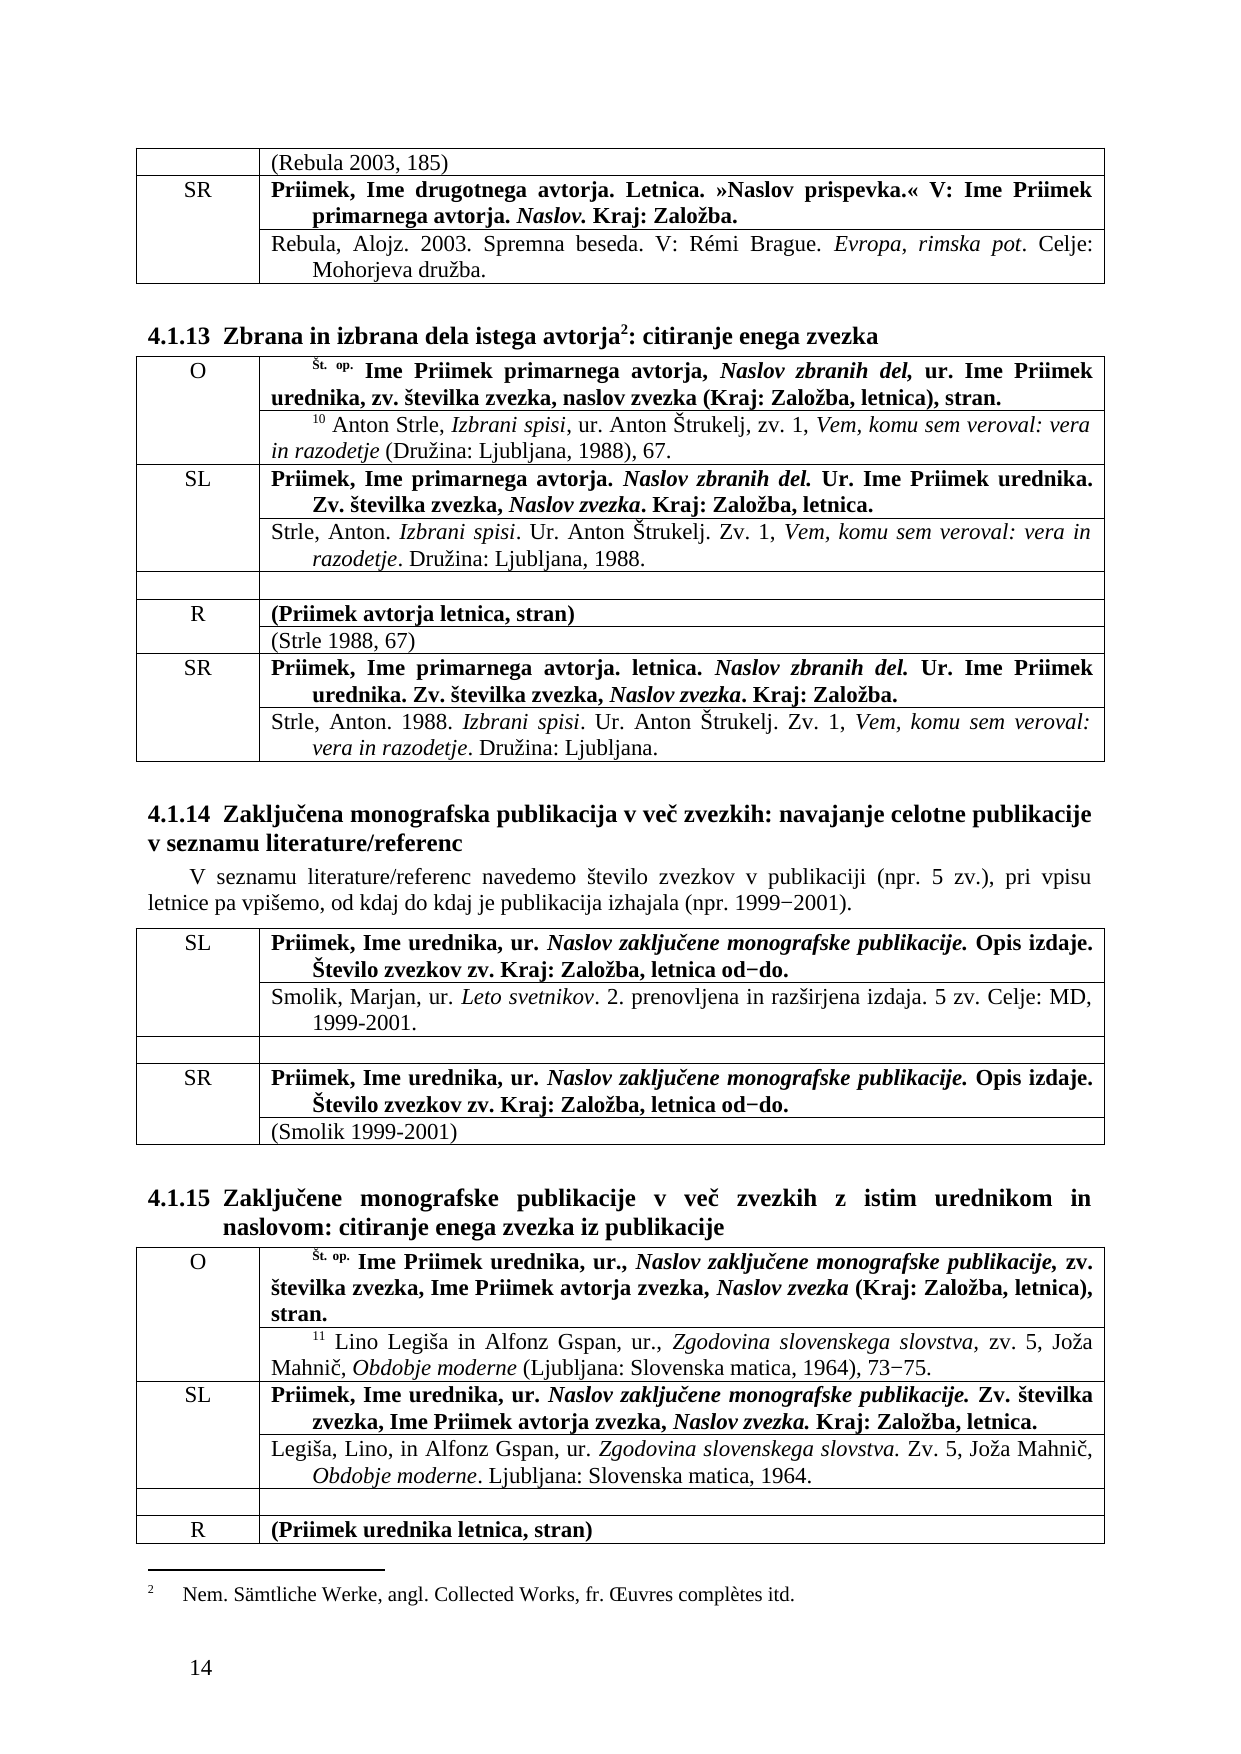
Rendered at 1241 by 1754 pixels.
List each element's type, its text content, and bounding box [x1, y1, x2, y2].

table_cell R [137, 600, 259, 653]
table_cell R [137, 1516, 259, 1543]
table_cell 11 Lino Legiša in Alfonz Gspan, ur., Zgodovina slovenskega slovstva, zv. 5, Joža Mahnič, Obdobje moderne (Ljubljana: Slovenska matica, 1964), 73−75. [260, 1328, 1104, 1381]
table_cell SR [137, 654, 259, 761]
table_cell (Smolik 1999-2001) [260, 1118, 1104, 1144]
table_cell Priimek, Ime primarnega avtorja. Naslov zbranih del. Ur. Ime Priimek urednika. Zv. številka zvezka, Naslov zvezka. Kraj: Založba, letnica. [260, 465, 1104, 517]
table_header SL [137, 929, 259, 1036]
table_header O [137, 357, 259, 464]
subtitle Zaključena monografska publikacija v več zvezkih: navajanje celotne publikacije v seznamu literature/referenc [148, 799, 1092, 857]
subtitle Zbrana in izbrana dela istega avtorja: citiranje enega zvezka [148, 321, 1092, 350]
table_cell Priimek, Ime urednika, ur. Naslov zaključene monografske publikacije. Opis izdaje. Število zvezkov zv. Kraj: Založba, letnica od−do. [260, 1064, 1104, 1117]
table_cell [260, 1037, 1104, 1063]
table_cell [260, 1489, 1104, 1515]
table_header Št. op. Ime Priimek primarnega avtorja, Naslov zbranih del, ur. Ime Priimek urednika, zv. številka zvezka, naslov zvezka (Kraj: Založba, letnica), stran. [260, 357, 1104, 410]
table_cell SR [137, 1064, 259, 1144]
table_cell (Priimek urednika letnica, stran) [260, 1516, 1104, 1543]
table_header Št. op. Ime Priimek urednika, ur., Naslov zaključene monografske publikacije, zv. številka zvezka, Ime Priimek avtorja zvezka, Naslov zvezka (Kraj: Založba, letnica), stran. [260, 1248, 1104, 1327]
table_cell Smolik, Marjan, ur. Leto svetnikov. 2. prenovljena in razširjena izdaja. 5 zv. Celje: MD, 1999-2001. [260, 983, 1104, 1036]
table_cell Priimek, Ime drugotnega avtorja. Letnica. »Naslov prispevka.« V: Ime Priimek primarnega avtorja. Naslov. Kraj: Založba. [260, 176, 1104, 229]
table_header O [137, 1248, 259, 1381]
table_cell SR [137, 176, 259, 283]
table_cell [137, 149, 259, 175]
table_cell Priimek, Ime primarnega avtorja. letnica. Naslov zbranih del. Ur. Ime Priimek urednika. Zv. številka zvezka, Naslov zvezka. Kraj: Založba. [260, 654, 1104, 707]
table_cell [260, 572, 1104, 598]
subtitle Zaključene monografske publikacije v več zvezkih z istim urednikom in naslovom: citiranje enega zvezka iz publikacije [148, 1183, 1092, 1240]
table_cell Strle, Anton. Izbrani spisi. Ur. Anton Štrukelj. Zv. 1, Vem, komu sem veroval: vera in razodetje. Družina: Ljubljana, 1988. [260, 519, 1104, 571]
table_cell SL [137, 465, 259, 571]
table_cell [137, 1037, 259, 1063]
table_cell Rebula, Alojz. 2003. Spremna beseda. V: Rémi Brague. Evropa, rimska pot. Celje: Mohorjeva družba. [260, 230, 1104, 283]
table_cell Priimek, Ime urednika, ur. Naslov zaključene monografske publikacije. Zv. številka zvezka, Ime Priimek avtorja zvezka, Naslov zvezka. Kraj: Založba, letnica. [260, 1382, 1104, 1434]
table_cell [137, 1489, 259, 1515]
table_cell (Priimek avtorja letnica, stran) [260, 600, 1104, 626]
table_cell (Strle 1988, 67) [260, 627, 1104, 653]
table_cell 10 Anton Strle, Izbrani spisi, ur. Anton Štrukelj, zv. 1, Vem, komu sem veroval: vera in razodetje (Družina: Ljubljana, 1988), 67. [260, 411, 1104, 464]
table_cell (Rebula 2003, 185) [260, 149, 1104, 175]
text Nem. Sämtliche Werke, angl. Collected Works, fr. Œuvres complètes itd. [148, 1582, 1092, 1606]
table_cell SL [137, 1382, 259, 1488]
table_cell [137, 572, 259, 598]
table_header Priimek, Ime urednika, ur. Naslov zaključene monografske publikacije. Opis izdaje. Število zvezkov zv. Kraj: Založba, letnica od−do. [260, 929, 1104, 982]
table_cell Legiša, Lino, in Alfonz Gspan, ur. Zgodovina slovenskega slovstva. Zv. 5, Joža Mahnič, Obdobje moderne. Ljubljana: Slovenska matica, 1964. [260, 1435, 1104, 1488]
table_cell Strle, Anton. 1988. Izbrani spisi. Ur. Anton Štrukelj. Zv. 1, Vem, komu sem veroval: vera in razodetje. Družina: Ljubljana. [260, 708, 1104, 761]
text V seznamu literature/referenc navedemo število zvezkov v publikaciji (npr. 5 zv.), pri vpisu letnice pa vpišemo, od kdaj do kdaj je publikacija izhajala (npr. 1999−2001). [148, 863, 1092, 916]
